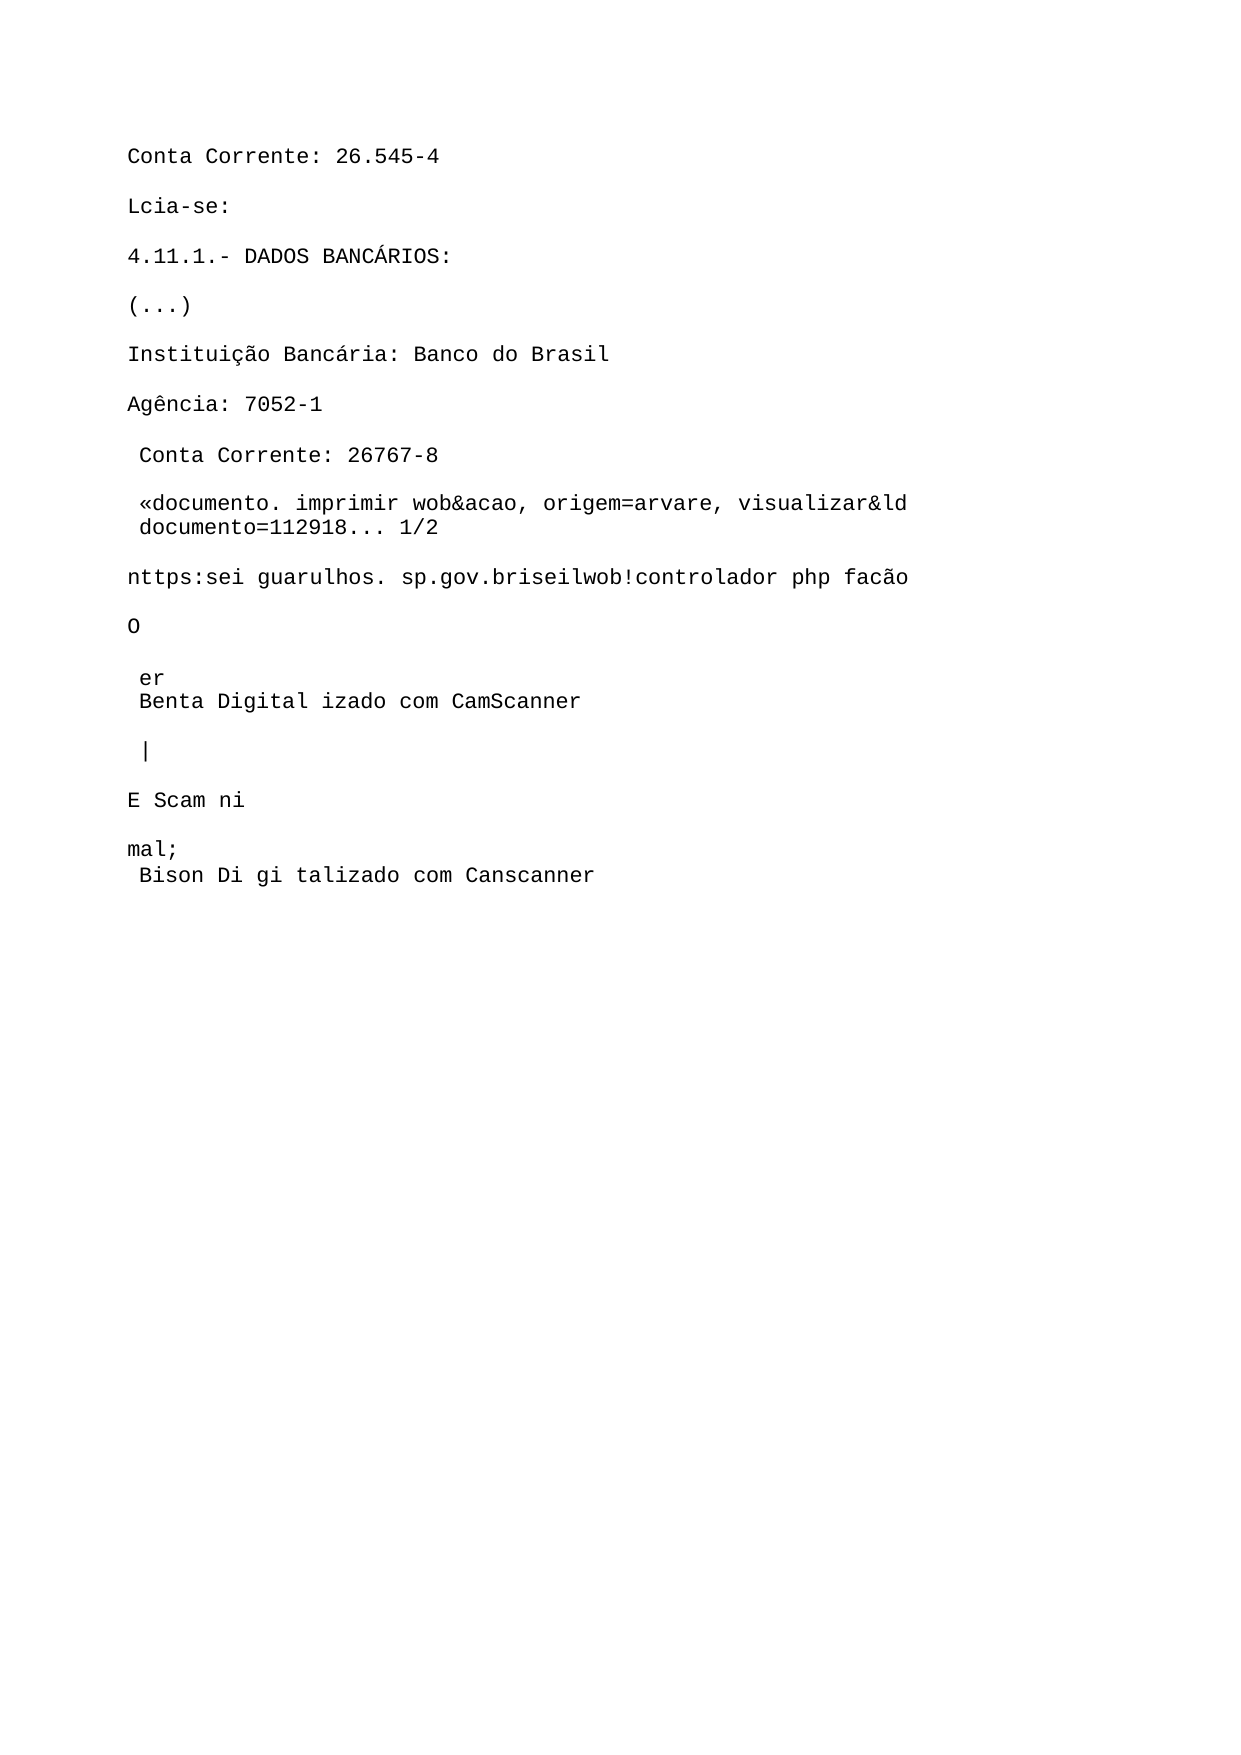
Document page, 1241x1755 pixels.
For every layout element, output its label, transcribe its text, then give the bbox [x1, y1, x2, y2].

text Instituição Bancária: Banco do Brasil Agência: 7052-1 [127, 343, 723, 418]
text 4.11.1.- DADOS BANCÁRIOS: (...) [127, 245, 528, 319]
text | [139, 739, 1066, 764]
text Conta Corrente: 26.545-4 Lcia-se: [127, 146, 455, 220]
text E Scam ni mal; [127, 765, 307, 863]
text Bison Di gi talizado com Canscanner [139, 863, 1066, 888]
text er [139, 665, 1066, 690]
text Benta Digital izado com CamScanner [139, 690, 1066, 714]
text nttps:sei guarulhos. sp.gov.briseilwob!controlador php facão O [127, 566, 932, 641]
text «documento. imprimir wob&acao, origem=arvare, visualizar&ld documento=112918... 1/2 [139, 492, 1066, 541]
text Conta Corrente: 26767-8 [139, 442, 1066, 467]
